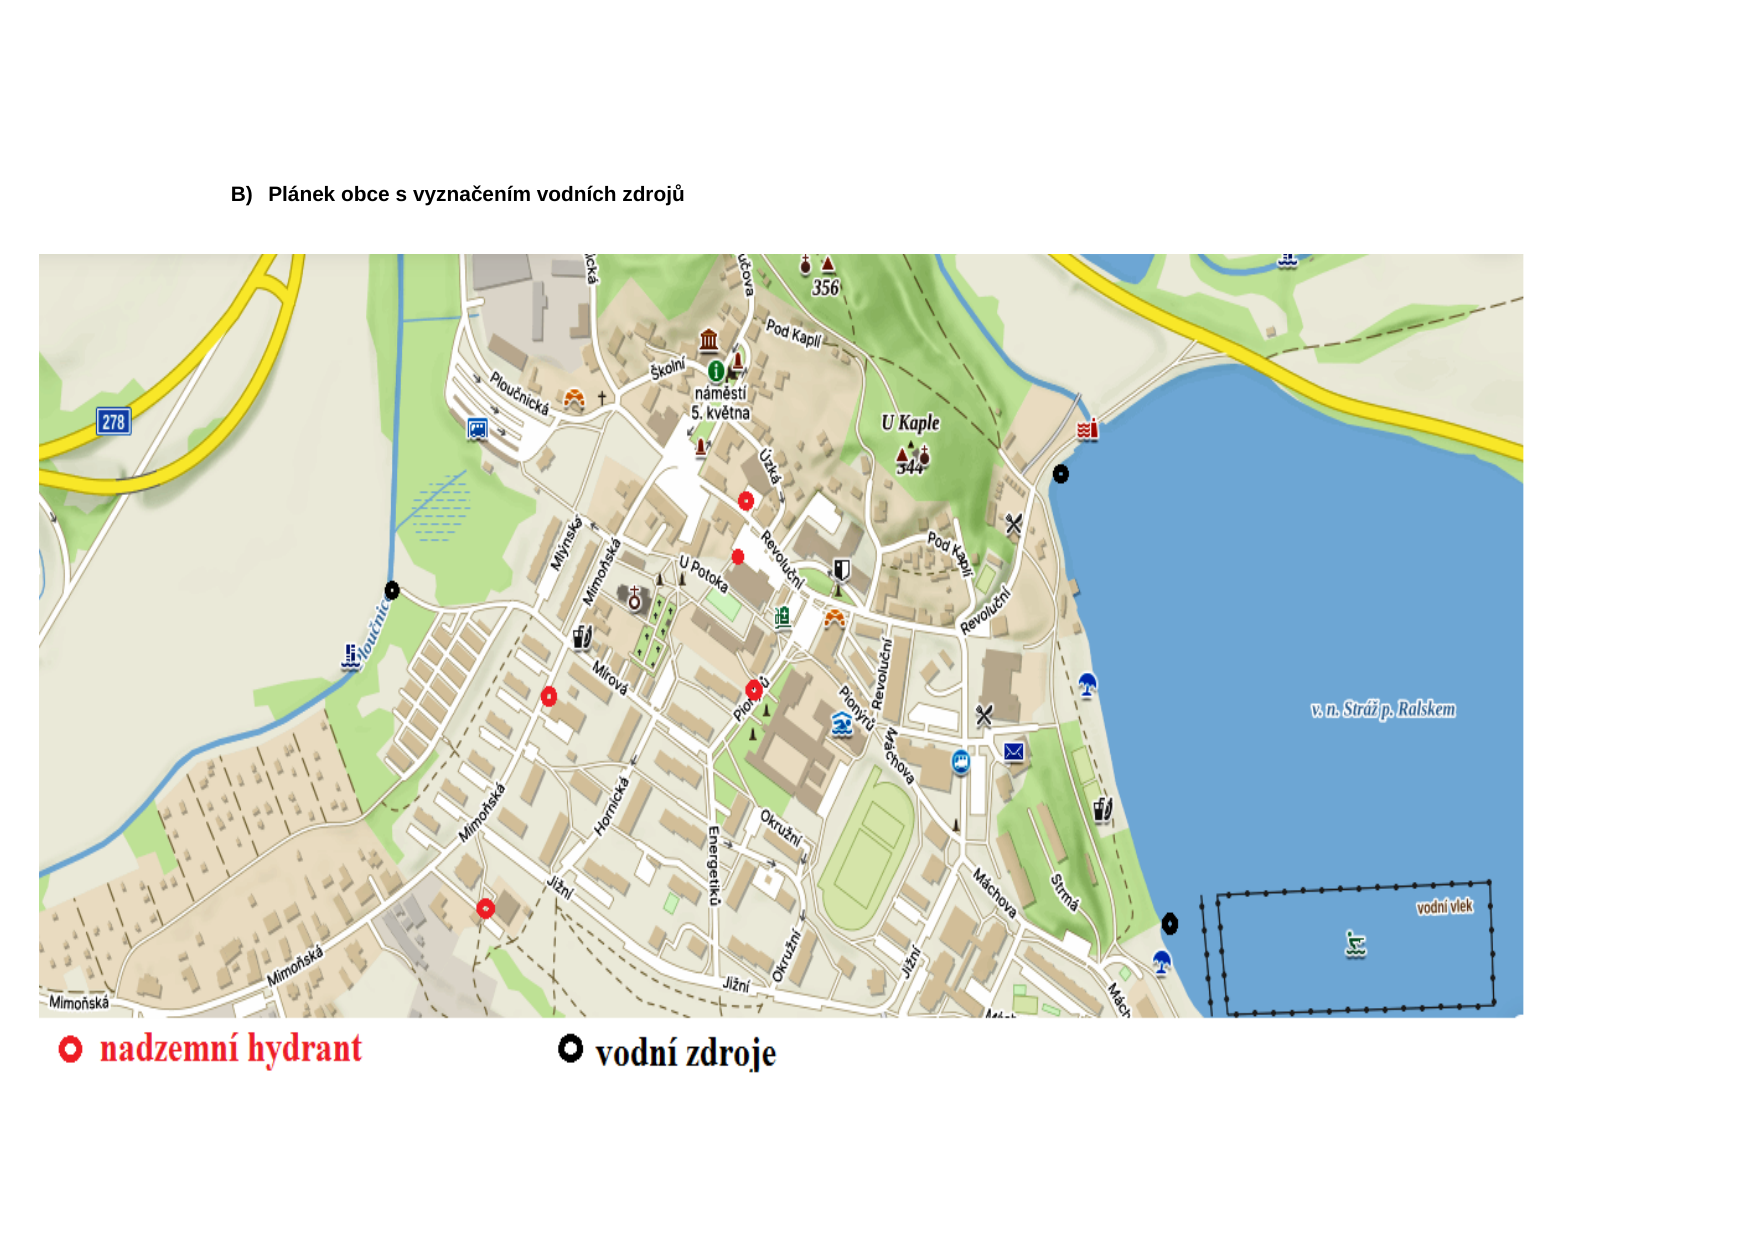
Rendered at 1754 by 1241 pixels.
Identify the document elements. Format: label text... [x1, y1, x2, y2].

list Plánek obce s vyznačením vodních zdrojů [231, 182, 1636, 206]
